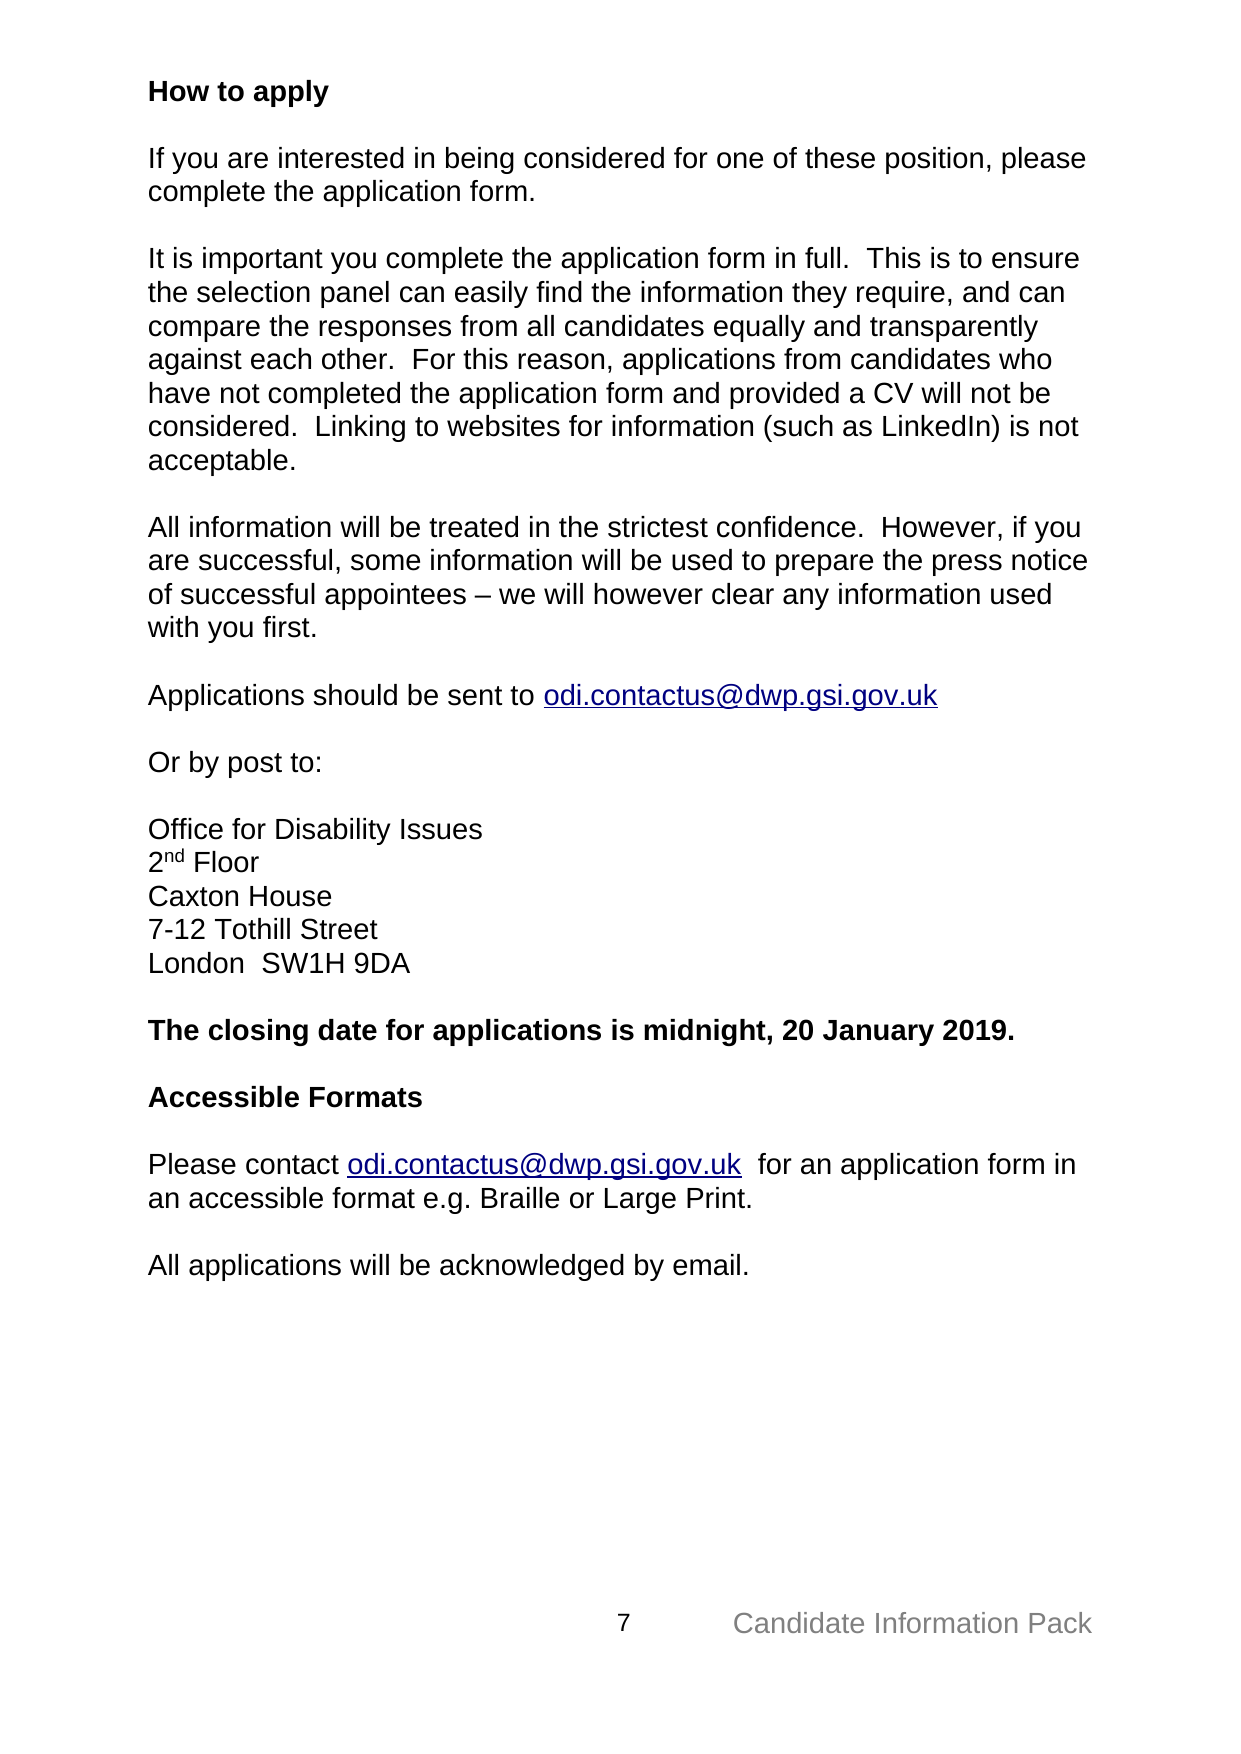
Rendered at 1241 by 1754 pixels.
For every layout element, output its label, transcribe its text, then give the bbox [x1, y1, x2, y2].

text If you are interested in being considered for one of these position, please complete the application form. [148, 141, 1092, 208]
text All applications will be acknowledged by email. [148, 1248, 1092, 1281]
text The closing date for applications is midnight, 20 January 2019. [148, 1013, 1092, 1047]
text It is important you complete the application form in full. This is to ensure the selection panel can easily find the information they require, and can compare the responses from all candidates equally and transparently against each other. For this reason, applications from candidates who have not completed the application form and provided a CV will not be considered. Linking to websites for information (such as LinkedIn) is not acceptable. [148, 242, 1092, 476]
text All information will be treated in the strictest confidence. However, if you are successful, some information will be used to prepare the press notice of successful appointees – we will however clear any information used with you first. [148, 510, 1092, 644]
subtitle How to apply [148, 74, 1092, 107]
text Or by post to: [148, 745, 1092, 778]
text Applications should be sent to odi.contactus@dwp.gsi.gov.uk [148, 678, 1092, 711]
text Please contact odi.contactus@dwp.gsi.gov.uk for an application form in an accessible format e.g. Braille or Large Print. [148, 1147, 1092, 1214]
text Office for Disability Issues 2nd Floor Caxton House 7-12 Tothill Street London SW1H 9DA [148, 812, 1092, 979]
subtitle Accessible Formats [148, 1080, 1092, 1114]
